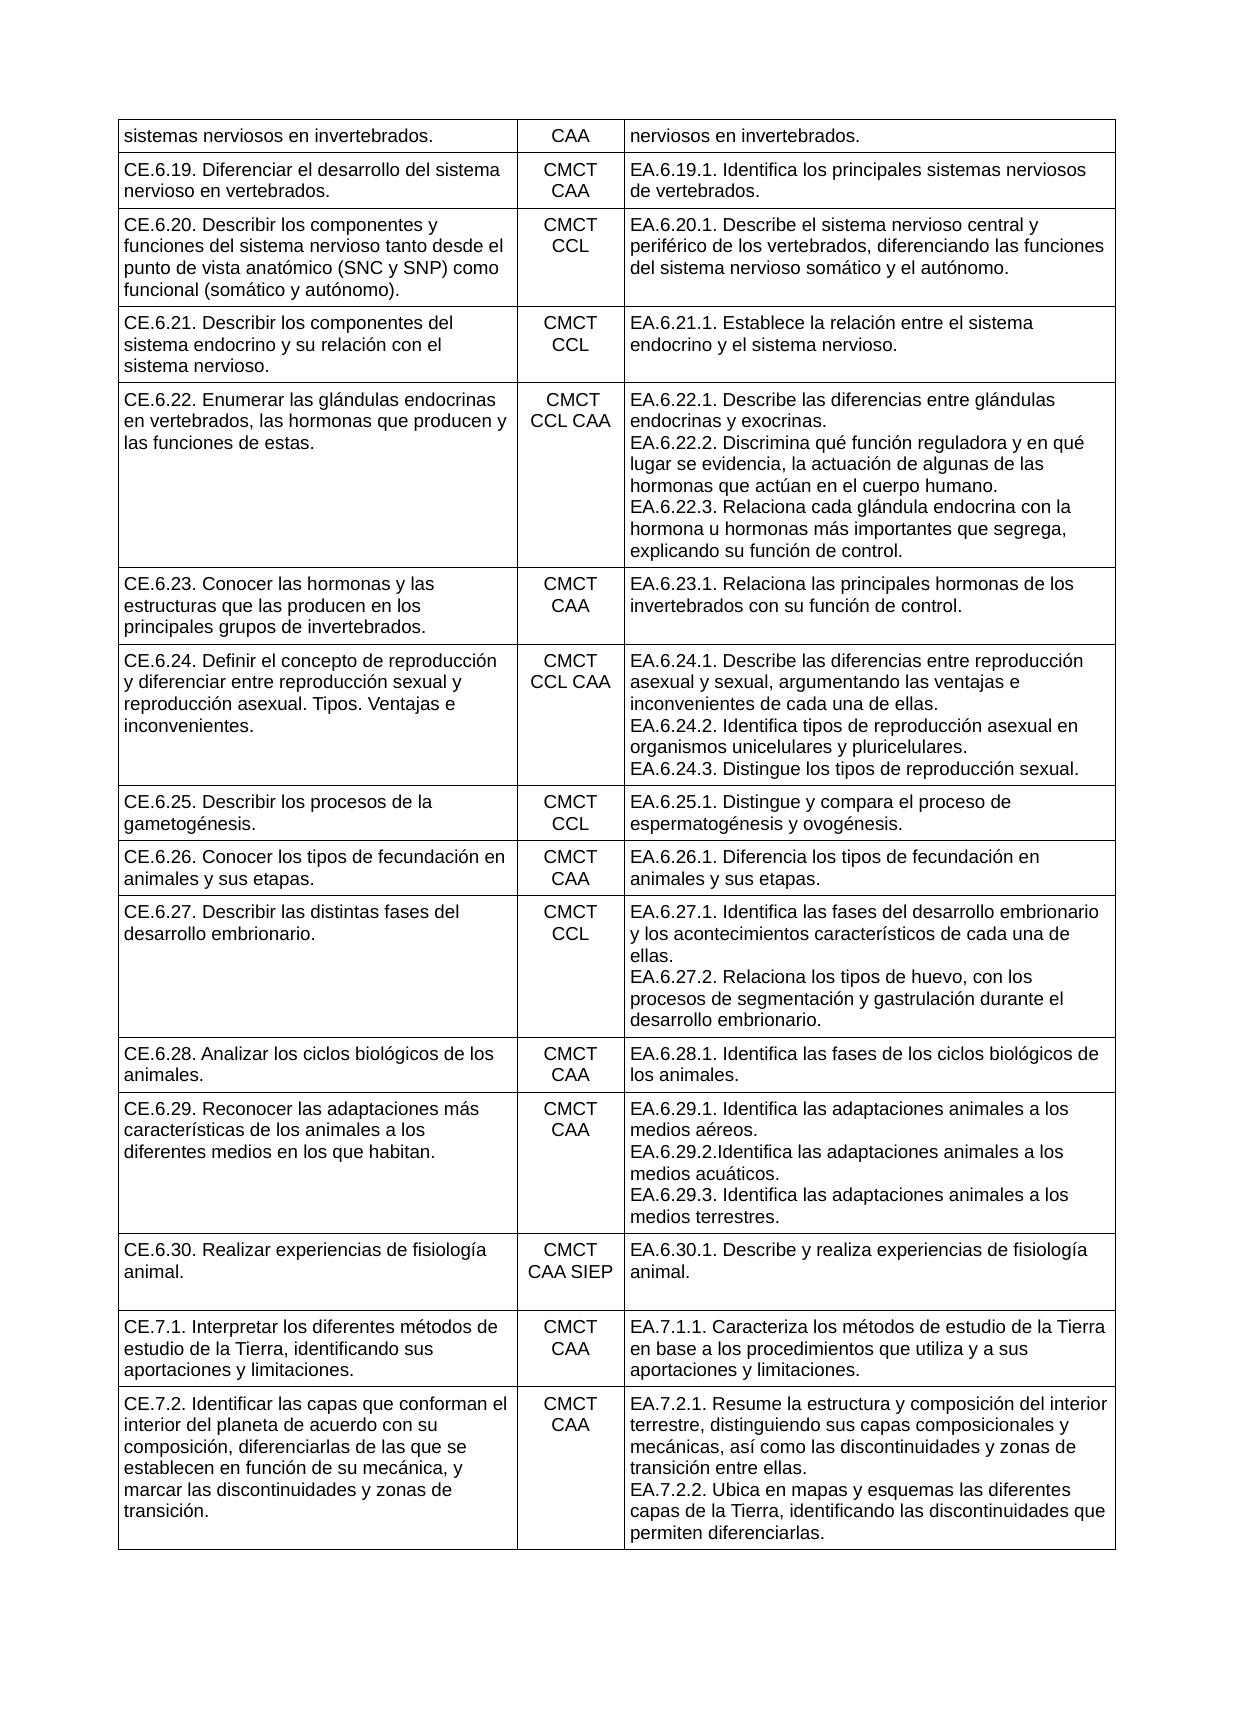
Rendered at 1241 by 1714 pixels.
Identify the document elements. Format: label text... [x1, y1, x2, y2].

table_cell CAA [518, 120, 624, 152]
table_cell CMCT CCL CAA [518, 645, 624, 785]
table_cell CE.7.2. Identificar las capas que conforman el interior del planeta de acuerdo con su composición, diferenciarlas de las que se establecen en función de su mecánica, y marcar las discontinuidades y zonas de transición. [119, 1387, 517, 1549]
table_cell CMCT CAA [518, 1387, 624, 1549]
table_cell CMCT CAA [518, 153, 624, 207]
table_cell CE.6.26. Conocer los tipos de fecundación en animales y sus etapas. [119, 841, 517, 895]
table_cell EA.6.24.1. Describe las diferencias entre reproducción asexual y sexual, argumentando las ventajas e inconvenientes de cada una de ellas. EA.6.24.2. Identifica tipos de reproducción asexual en organismos unicelulares y pluricelulares. EA.6.24.3. Distingue los tipos de reproducción sexual. [625, 645, 1115, 785]
table_cell CE.6.30. Realizar experiencias de fisiología animal. [119, 1234, 517, 1309]
table_cell EA.6.28.1. Identifica las fases de los ciclos biológicos de los animales. [625, 1038, 1115, 1091]
table_cell CMCT CCL [518, 209, 624, 306]
table_cell CE.6.28. Analizar los ciclos biológicos de los animales. [119, 1038, 517, 1091]
table_cell EA.6.21.1. Establece la relación entre el sistema endocrino y el sistema nervioso. [625, 307, 1115, 382]
table_cell EA.6.22.1. Describe las diferencias entre glándulas endocrinas y exocrinas. EA.6.22.2. Discrimina qué función reguladora y en qué lugar se evidencia, la actuación de algunas de las hormonas que actúan en el cuerpo humano. EA.6.22.3. Relaciona cada glándula endocrina con la hormona u hormonas más importantes que segrega, explicando su función de control. [625, 383, 1115, 567]
table_cell EA.6.27.1. Identifica las fases del desarrollo embrionario y los acontecimientos característicos de cada una de ellas. EA.6.27.2. Relaciona los tipos de huevo, con los procesos de segmentación y gastrulación durante el desarrollo embrionario. [625, 896, 1115, 1036]
table_cell EA.6.26.1. Diferencia los tipos de fecundación en animales y sus etapas. [625, 841, 1115, 895]
table_cell EA.7.1.1. Caracteriza los métodos de estudio de la Tierra en base a los procedimientos que utiliza y a sus aportaciones y limitaciones. [625, 1311, 1115, 1386]
table_cell CMCT CAA [518, 841, 624, 895]
table_cell EA.6.29.1. Identifica las adaptaciones animales a los medios aéreos. EA.6.29.2.Identifica las adaptaciones animales a los medios acuáticos. EA.6.29.3. Identifica las adaptaciones animales a los medios terrestres. [625, 1093, 1115, 1233]
table_cell CMCT CAA [518, 1311, 624, 1386]
table_cell CE.6.29. Reconocer las adaptaciones más características de los animales a los diferentes medios en los que habitan. [119, 1093, 517, 1233]
table_cell CMCT CAA [518, 1038, 624, 1091]
table_cell CMCT CCL CAA [518, 383, 624, 567]
table_cell EA.7.2.1. Resume la estructura y composición del interior terrestre, distinguiendo sus capas composicionales y mecánicas, así como las discontinuidades y zonas de transición entre ellas. EA.7.2.2. Ubica en mapas y esquemas las diferentes capas de la Tierra, identificando las discontinuidades que permiten diferenciarlas. [625, 1387, 1115, 1549]
table_cell EA.6.25.1. Distingue y compara el proceso de espermatogénesis y ovogénesis. [625, 786, 1115, 840]
table_cell EA.6.19.1. Identifica los principales sistemas nerviosos de vertebrados. [625, 153, 1115, 207]
table_cell EA.6.20.1. Describe el sistema nervioso central y periférico de los vertebrados, diferenciando las funciones del sistema nervioso somático y el autónomo. [625, 209, 1115, 306]
table_cell CMCT CAA SIEP [518, 1234, 624, 1309]
table_cell CMCT CCL [518, 307, 624, 382]
table_cell EA.6.30.1. Describe y realiza experiencias de fisiología animal. [625, 1234, 1115, 1309]
table_cell CE.6.21. Describir los componentes del sistema endocrino y su relación con el sistema nervioso. [119, 307, 517, 382]
table_cell CE.6.22. Enumerar las glándulas endocrinas en vertebrados, las hormonas que producen y las funciones de estas. [119, 383, 517, 567]
table_cell EA.6.23.1. Relaciona las principales hormonas de los invertebrados con su función de control. [625, 568, 1115, 643]
table_cell CE.6.27. Describir las distintas fases del desarrollo embrionario. [119, 896, 517, 1036]
table_cell CMCT CCL [518, 786, 624, 840]
table_cell nerviosos en invertebrados. [625, 120, 1115, 152]
table_cell CE.6.20. Describir los componentes y funciones del sistema nervioso tanto desde el punto de vista anatómico (SNC y SNP) como funcional (somático y autónomo). [119, 209, 517, 306]
table_cell CMCT CCL [518, 896, 624, 1036]
table_cell CE.6.24. Definir el concepto de reproducción y diferenciar entre reproducción sexual y reproducción asexual. Tipos. Ventajas e inconvenientes. [119, 645, 517, 785]
table_cell CE.6.25. Describir los procesos de la gametogénesis. [119, 786, 517, 840]
table_cell sistemas nerviosos en invertebrados. [119, 120, 517, 152]
table_cell CMCT CAA [518, 1093, 624, 1233]
table_cell CMCT CAA [518, 568, 624, 643]
table_cell CE.6.19. Diferenciar el desarrollo del sistema nervioso en vertebrados. [119, 153, 517, 207]
table_cell CE.7.1. Interpretar los diferentes métodos de estudio de la Tierra, identificando sus aportaciones y limitaciones. [119, 1311, 517, 1386]
table_cell CE.6.23. Conocer las hormonas y las estructuras que las producen en los principales grupos de invertebrados. [119, 568, 517, 643]
